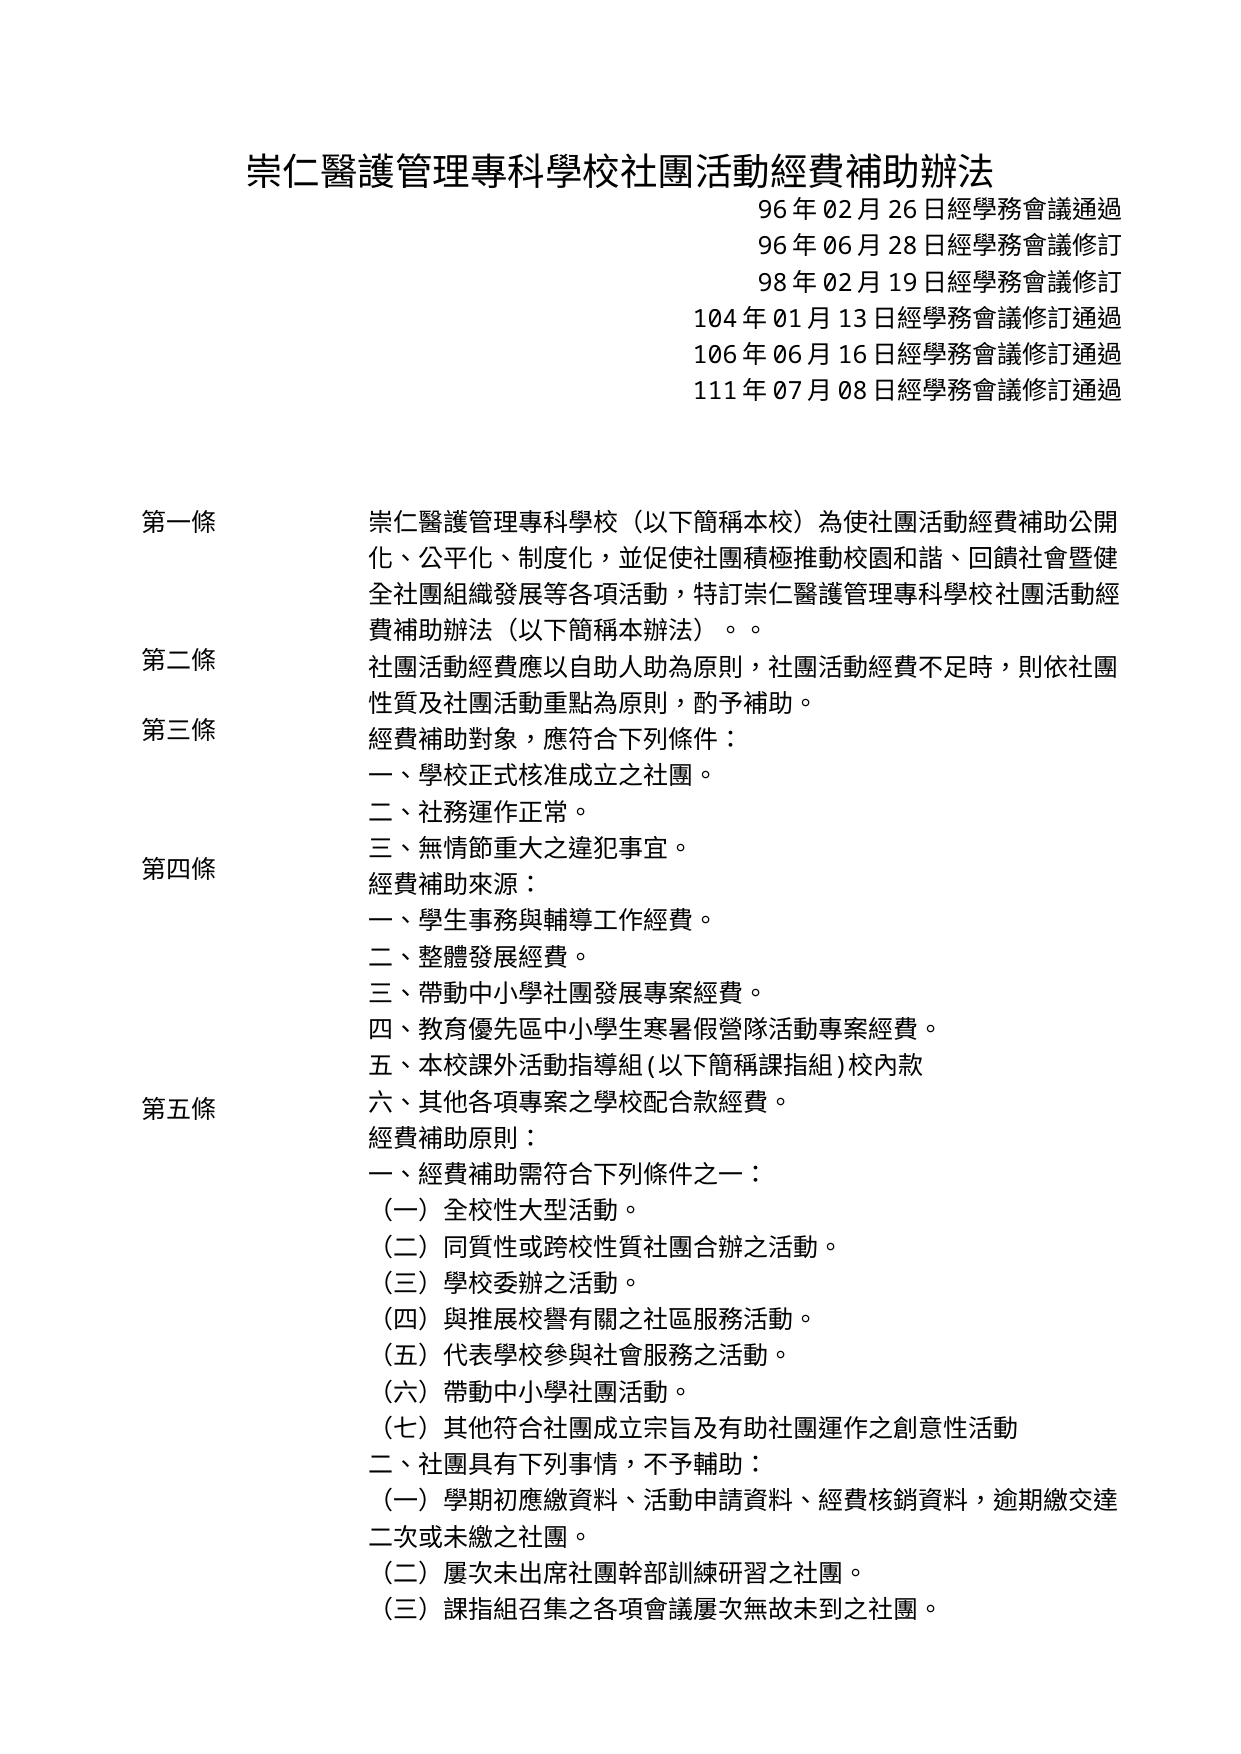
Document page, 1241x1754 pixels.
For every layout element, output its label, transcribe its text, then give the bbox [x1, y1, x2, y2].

table_header [1131, 502, 1142, 1626]
text 104年01月13日經學務會議修訂通過 [118, 298, 1122, 334]
text 98年02月19日經學務會議修訂 [118, 262, 1122, 298]
text 106年06月16日經學務會議修訂通過 [118, 334, 1122, 371]
text 崇仁醫護管理專科學校社團活動經費補助辦法 [118, 127, 1122, 189]
text 111年07月08日經學務會議修訂通過 [118, 371, 1122, 407]
table_header [333, 502, 357, 1626]
text 96年06月28日經學務會議修訂 [118, 226, 1122, 262]
text 96年02月26日經學務會議通過 [118, 189, 1122, 226]
table_header 第一條 第二條 第三條 第四條 第五條 [130, 502, 332, 1626]
table_header 崇仁醫護管理專科學校（以下簡稱本校）為使社團活動經費補助公開化、公平化、制度化，並促使社團積極推動校園和諧、回饋社會暨健全社團組織發展等各項活動，特訂崇仁醫護管理專科學校社團活動經費補助辦法（以下簡稱本辦法）。。 社團活動經費應以自助人助為原則，社團活動經費不足時，則依社團性質及社團活動重點為原則，酌予補助。 經費補助對象，應符合下列條件： 一、學校正式核准成立之社團。 二、社務運作正常。 三、無情節重大之違犯事宜。 經費補助來源： 一、學生事務與輔導工作經費。 二、整體發展經費。 三、帶動中小學社團發展專案經費。 四、教育優先區中小學生寒暑假營隊活動專案經費。 五、本校課外活動指導組(以下簡稱課指組)校內款 六、其他各項專案之學校配合款經費。 經費補助原則： 一、經費補助需符合下列條件之一： （一）全校性大型活動。 （二）同質性或跨校性質社團合辦之活動。 （三）學校委辦之活動。 （四）與推展校譽有關之社區服務活動。 （五）代表學校參與社會服務之活動。 （六）帶動中小學社團活動。 （七）其他符合社團成立宗旨及有助社團運作之創意性活動 二、社團具有下列事情，不予輔助： （一）學期初應繳資料、活動申請資料、經費核銷資料，逾期繳交達二次或未繳之社團。 （二）屢次未出席社團幹部訓練研習之社團。 （三）課指組召集之各項會議屢次無故未到之社團。 [357, 502, 1131, 1626]
